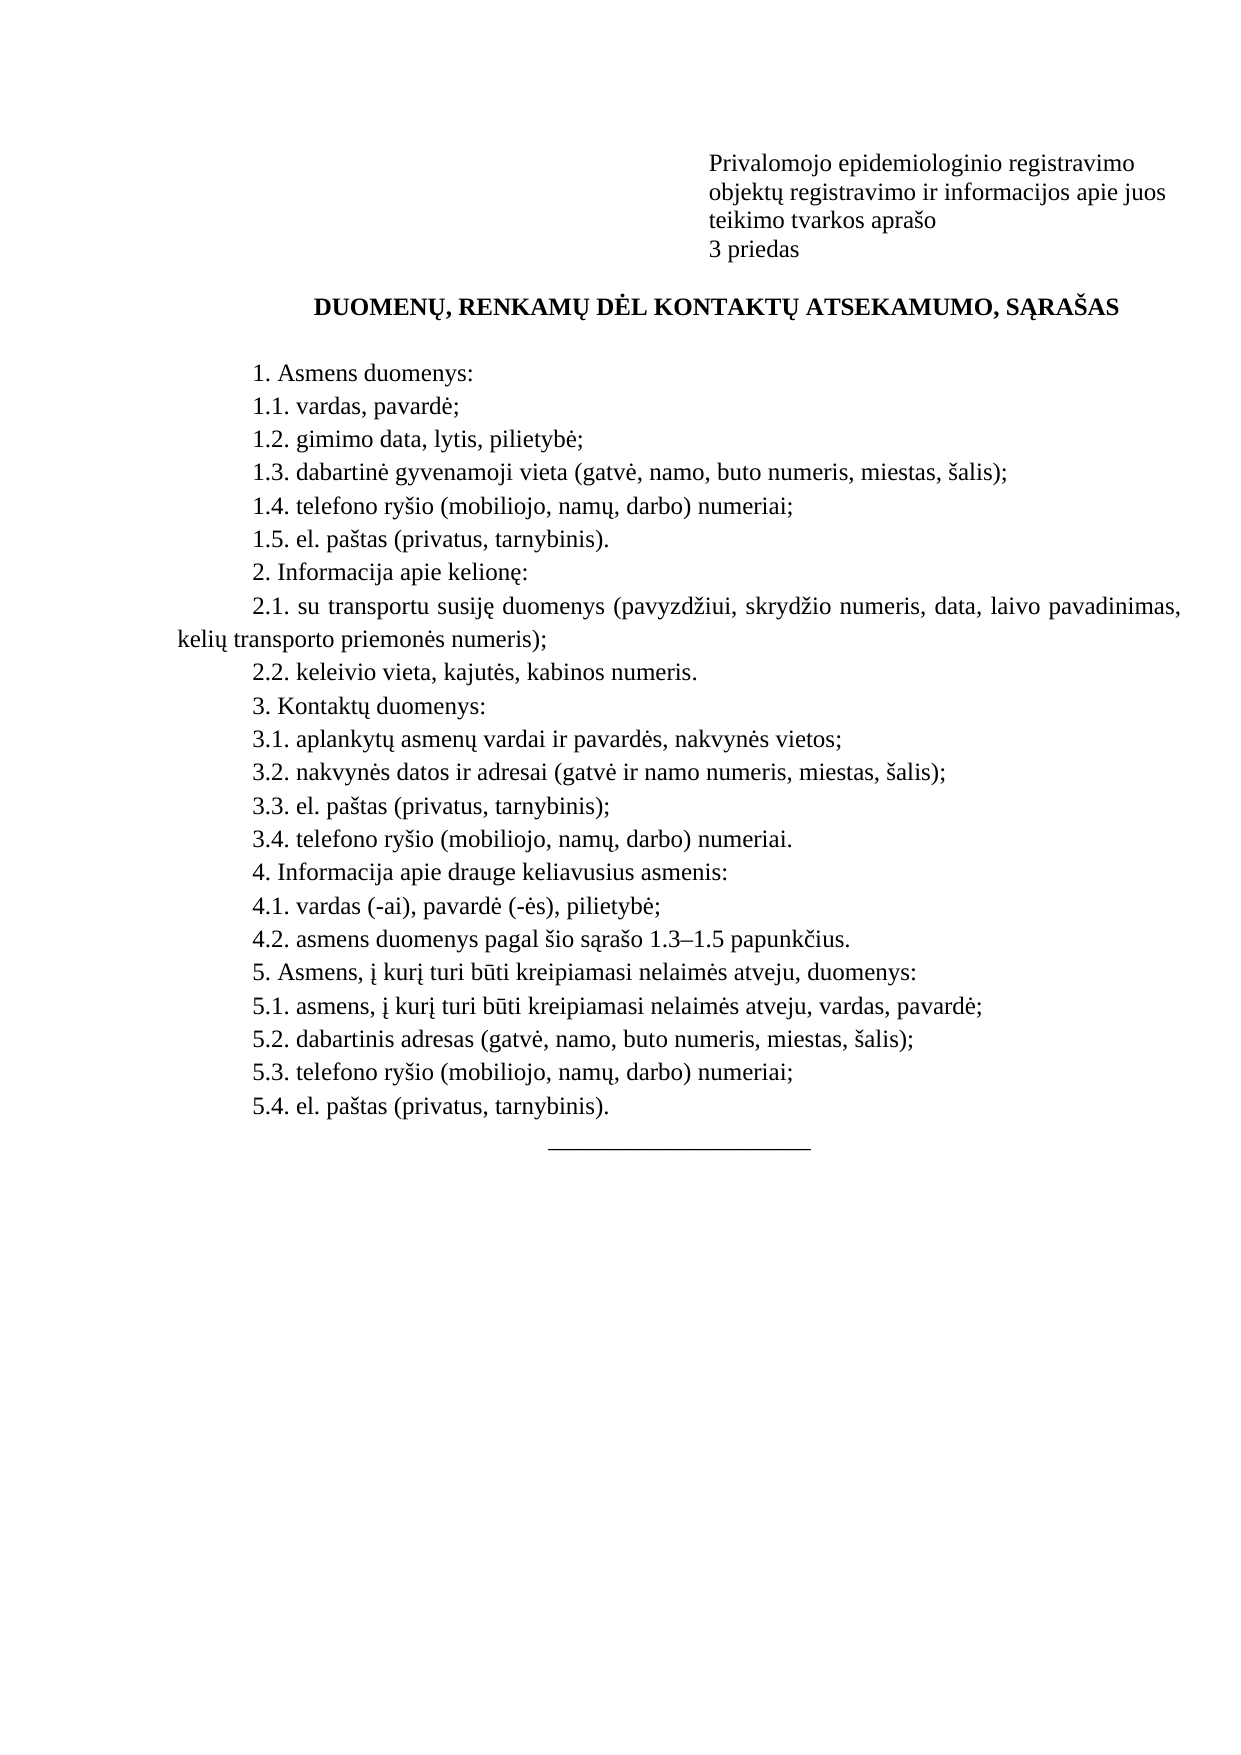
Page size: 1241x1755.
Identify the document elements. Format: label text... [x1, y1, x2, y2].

text objektų registravimo ir informacijos apie juos [177, 177, 1182, 206]
text 4.2. asmens duomenys pagal šio sąrašo 1.3–1.5 papunkčius. [177, 924, 1182, 953]
text 5.3. telefono ryšio (mobiliojo, namų, darbo) numeriai; [177, 1057, 1182, 1086]
text 4.1. vardas (-ai), pavardė (-ės), pilietybė; [177, 891, 1182, 919]
text 3 priedas [177, 234, 1182, 263]
text 2.1. su transportu susiję duomenys (pavyzdžiui, skrydžio numeris, data, laivo pavadinimas, kelių transporto priemonės numeris); [177, 591, 1182, 653]
text DUOMENŲ, RENKAMŲ DĖL KONTAKTŲ ATSEKAMUMO, SĄRAŠAS [177, 292, 1182, 321]
text 1.1. vardas, pavardė; [177, 391, 1182, 420]
text 2. Informacija apie kelionę: [177, 557, 1182, 586]
text 3. Kontaktų duomenys: [177, 691, 1182, 719]
text Privalomojo epidemiologinio registravimo [177, 148, 1182, 177]
text 5.4. el. paštas (privatus, tarnybinis). [177, 1091, 1182, 1119]
text 1.4. telefono ryšio (mobiliojo, namų, darbo) numeriai; [177, 491, 1182, 519]
text 3.3. el. paštas (privatus, tarnybinis); [177, 791, 1182, 819]
text 1.3. dabartinė gyvenamoji vieta (gatvė, namo, buto numeris, miestas, šalis); [177, 457, 1182, 486]
text 5. Asmens, į kurį turi būti kreipiamasi nelaimės atveju, duomenys: [177, 957, 1182, 986]
text 1.5. el. paštas (privatus, tarnybinis). [177, 524, 1182, 553]
text 1.2. gimimo data, lytis, pilietybė; [177, 424, 1182, 453]
text 3.4. telefono ryšio (mobiliojo, namų, darbo) numeriai. [177, 824, 1182, 853]
text 5.1. asmens, į kurį turi būti kreipiamasi nelaimės atveju, vardas, pavardė; [177, 991, 1182, 1019]
text 3.1. aplankytų asmenų vardai ir pavardės, nakvynės vietos; [177, 724, 1182, 753]
text 2.2. keleivio vieta, kajutės, kabinos numeris. [177, 657, 1182, 686]
text 5.2. dabartinis adresas (gatvė, namo, buto numeris, miestas, šalis); [177, 1024, 1182, 1053]
text 3.2. nakvynės datos ir adresai (gatvė ir namo numeris, miestas, šalis); [177, 757, 1182, 786]
text 1. Asmens duomenys: [177, 358, 1182, 387]
text _____________________ [177, 1124, 1182, 1153]
text teikimo tvarkos aprašo [177, 206, 1182, 234]
text 4. Informacija apie drauge keliavusius asmenis: [177, 857, 1182, 886]
